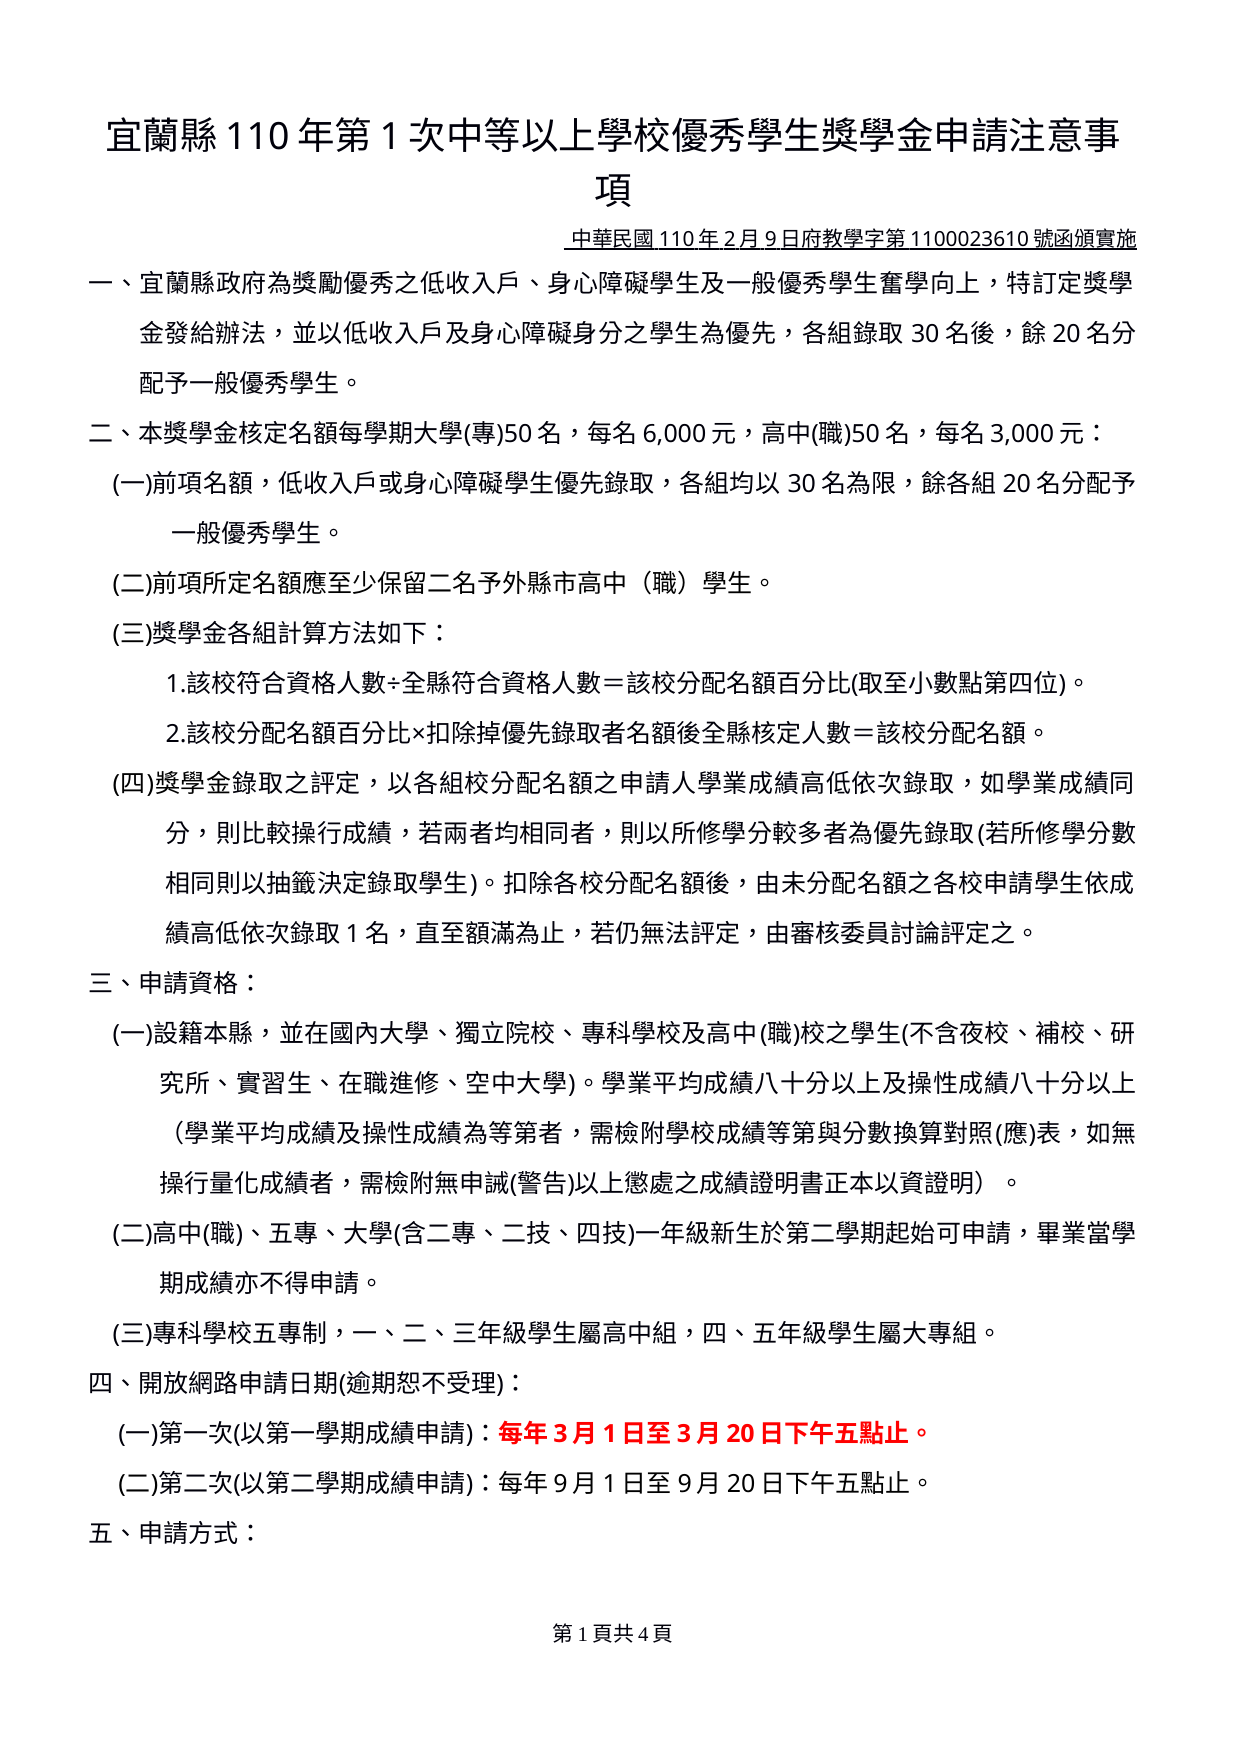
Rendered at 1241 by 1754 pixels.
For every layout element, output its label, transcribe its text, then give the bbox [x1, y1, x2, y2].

text 宜蘭縣110年第1次中等以上學校優秀學生獎學金申請注意事項 [89, 106, 1137, 215]
list (一)前項名額，低收入戶或身心障礙學生優先錄取，各組均以30名為限，餘各組20名分配予一般優秀學生。 [112, 452, 1137, 552]
list (一)設籍本縣，並在國內大學、獨立院校、專科學校及高中(職)校之學生(不含夜校、補校、研究所、實習生、在職進修、空中大學)。學業平均成績八十分以上及操性成績八十分以上（學業平均成績及操性成績為等第者，需檢附學校成績等第與分數換算對照(應)表，如無操行量化成績者，需檢附無申誡(警告)以上懲處之成績證明書正本以資證明）。 [112, 1002, 1137, 1202]
list (二)高中(職)、五專、大學(含二專、二技、四技)一年級新生於第二學期起始可申請，畢業當學期成績亦不得申請。 [112, 1202, 1137, 1302]
list 1.該校符合資格人數÷全縣符合資格人數＝該校分配名額百分比(取至小數點第四位)。 [165, 652, 1137, 702]
list (三)獎學金各組計算方法如下： [112, 602, 1137, 652]
text 二、本獎學金核定名額每學期大學(專)50名，每名6,000元，高中(職)50名，每名3,000元： [89, 402, 1137, 452]
list (三)專科學校五專制，一、二、三年級學生屬高中組，四、五年級學生屬大專組。 [112, 1302, 1137, 1352]
list (四)獎學金錄取之評定，以各組校分配名額之申請人學業成績高低依次錄取，如學業成績同分，則比較操行成績，若兩者均相同者，則以所修學分較多者為優先錄取(若所修學分數相同則以抽籤決定錄取學生)。扣除各校分配名額後，由未分配名額之各校申請學生依成績高低依次錄取1名，直至額滿為止，若仍無法評定，由審核委員討論評定之。 [112, 752, 1137, 952]
list 四、開放網路申請日期(逾期恕不受理)： [89, 1352, 1137, 1402]
list 2.該校分配名額百分比×扣除掉優先錄取者名額後全縣核定人數＝該校分配名額。 [165, 702, 1137, 752]
list (一)第一次(以第一學期成績申請)：每年3月1日至3月20日下午五點止。 [118, 1402, 1137, 1452]
text 中華民國110年2月9日府教學字第1100023610號函頒實施 [89, 215, 1137, 252]
list 三、申請資格： [89, 952, 1137, 1002]
list 五、申請方式： [89, 1502, 1137, 1552]
text 一、宜蘭縣政府為獎勵優秀之低收入戶、身心障礙學生及一般優秀學生奮學向上，特訂定獎學金發給辦法，並以低收入戶及身心障礙身分之學生為優先，各組錄取30名後，餘20名分配予一般優秀學生。 [89, 252, 1137, 402]
list (二)第二次(以第二學期成績申請)：每年9月1日至 9月20日下午五點止。 [118, 1452, 1137, 1502]
list (二)前項所定名額應至少保留二名予外縣市高中（職）學生。 [112, 552, 1137, 602]
